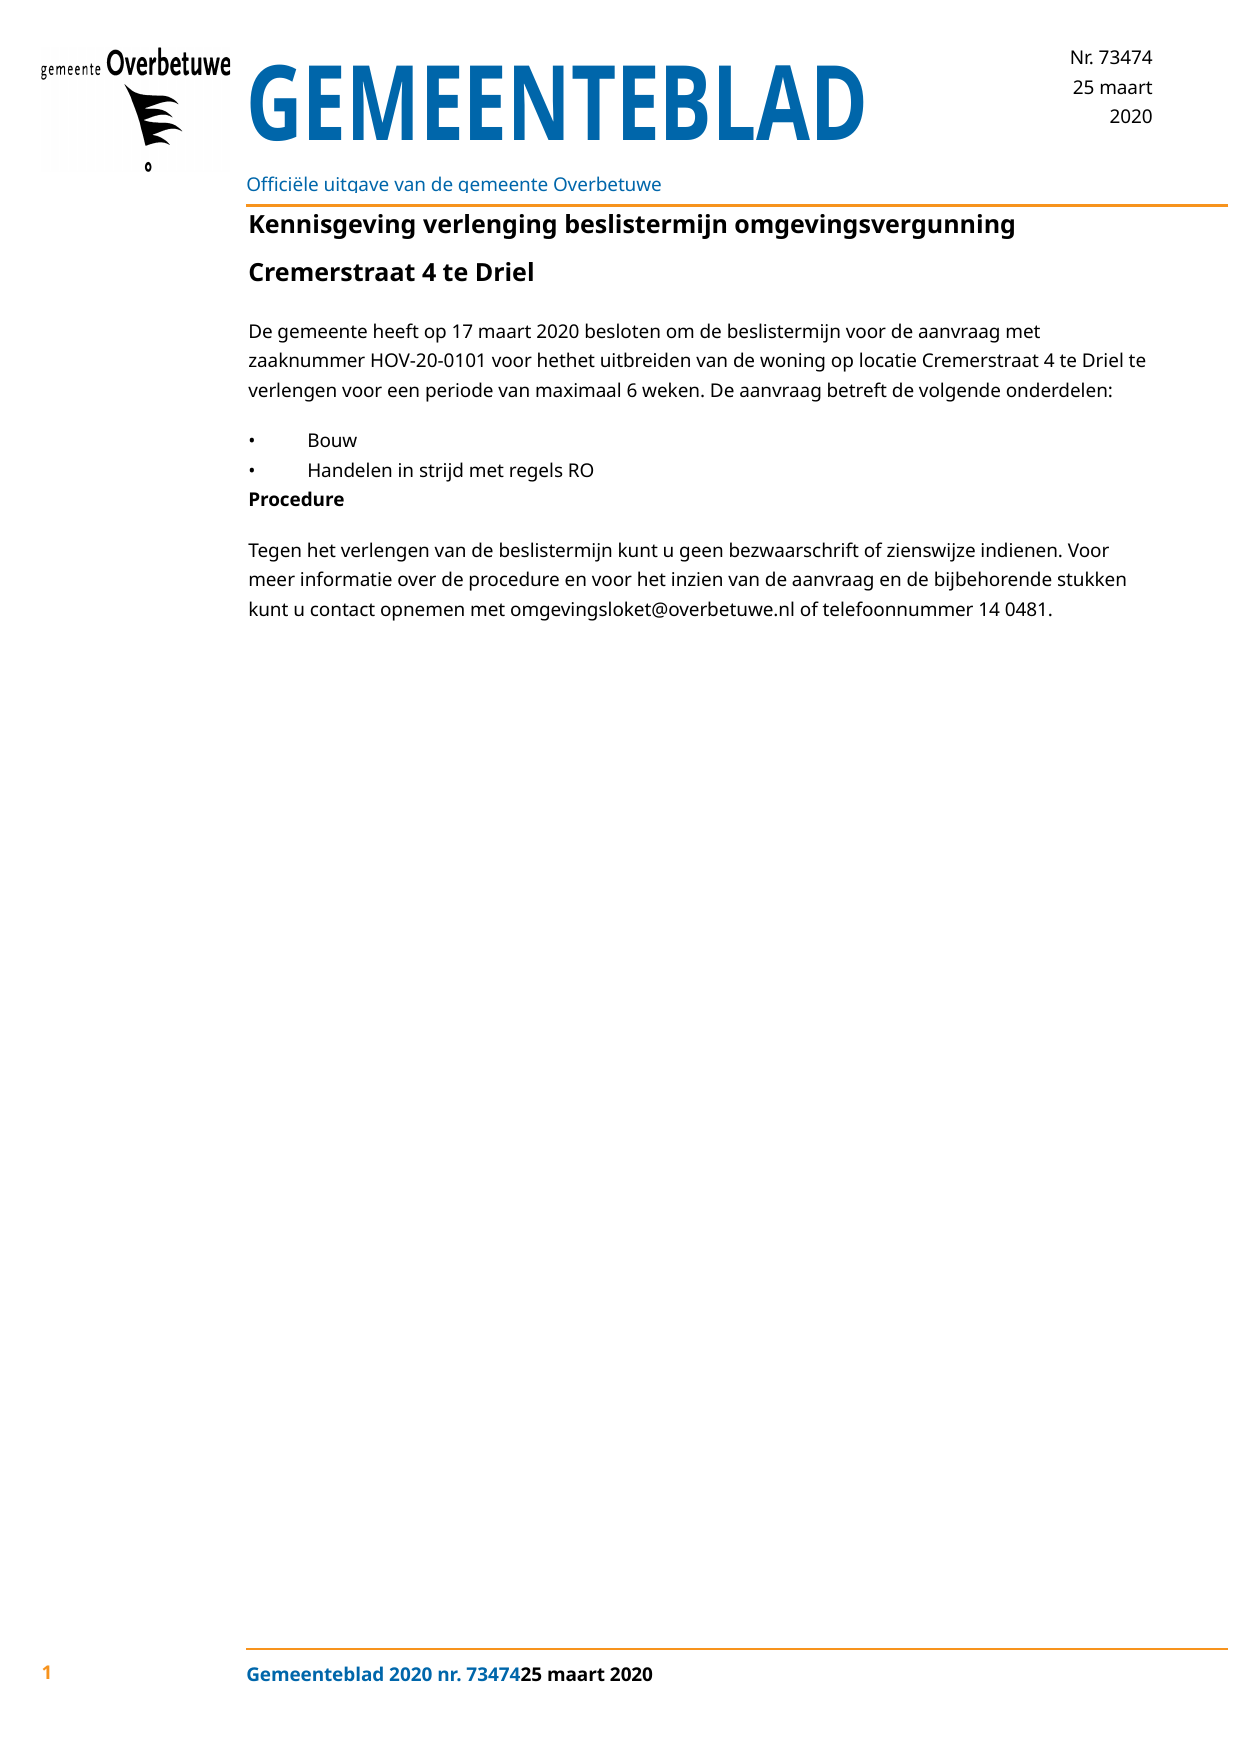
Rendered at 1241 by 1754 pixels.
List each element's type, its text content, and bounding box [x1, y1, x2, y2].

text Procedure [248, 487, 1152, 512]
text De gemeente heeft op 17 maart 2020 besloten om de beslistermijn voor de aanvraag met zaaknummer HOV-20-0101 voor hethet uitbreiden van de woning op locatie Cremerstraat 4 te Driel te verlengen voor een periode van maximaal 6 weken. De aanvraag betreft de volgende onderdelen: [248, 318, 1152, 403]
text Kennisgeving verlenging beslistermijn omgevingsvergunning Cremerstraat 4 te Driel [248, 207, 1152, 288]
list Handelen in strijd met regels RO [248, 457, 1152, 483]
list Bouw [248, 427, 1152, 453]
text Tegen het verlengen van de beslistermijn kunt u geen bezwaarschrift of zienswijze indienen. Voor meer informatie over de procedure en voor het inzien van de aanvraag en de bijbehorende stukken kunt u contact opnemen met omgevingsloket@overbetuwe.nl of telefoonnummer 14 0481. [248, 537, 1152, 622]
picture [41, 47, 231, 172]
